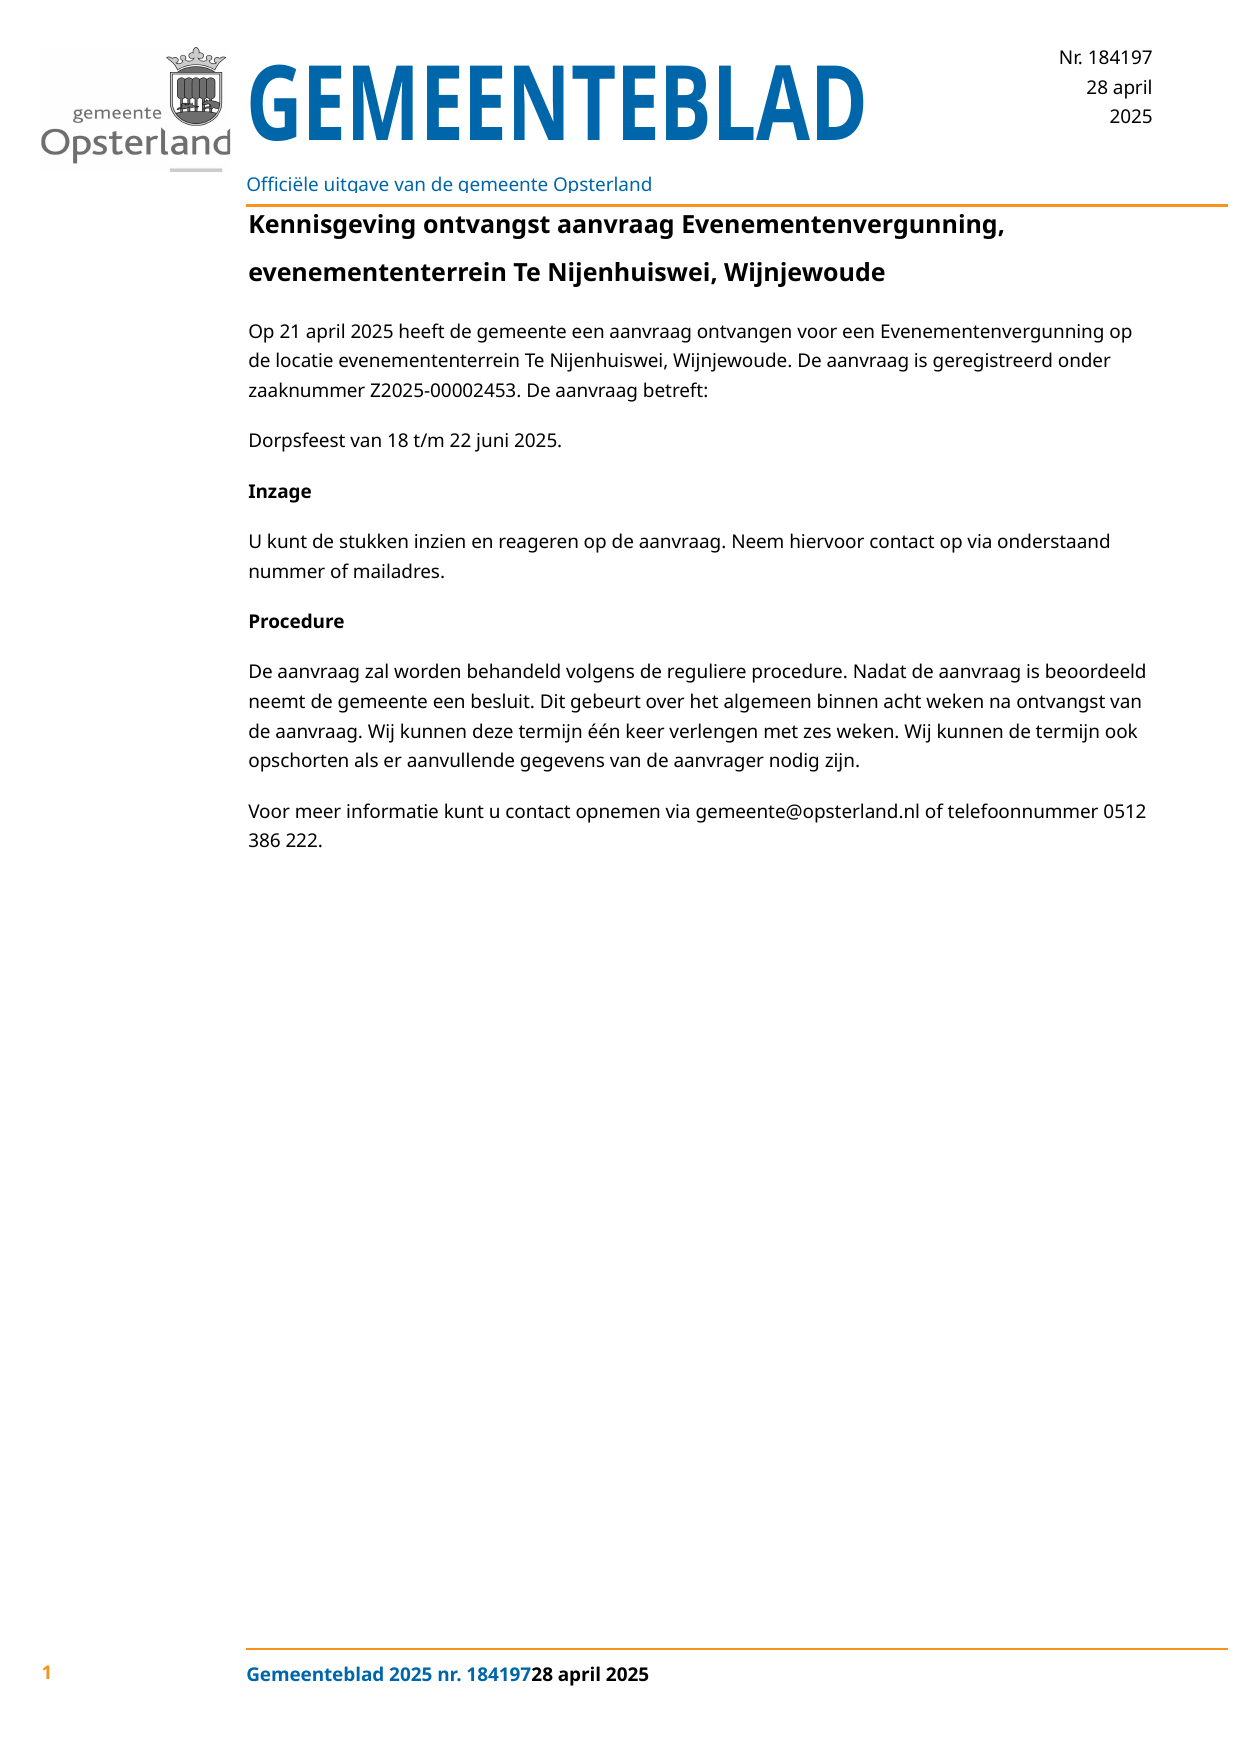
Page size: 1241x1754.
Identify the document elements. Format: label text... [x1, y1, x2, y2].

text De aanvraag zal worden behandeld volgens de reguliere procedure. Nadat de aanvraag is beoordeeld neemt de gemeente een besluit. Dit gebeurt over het algemeen binnen acht weken na ontvangst van de aanvraag. Wij kunnen deze termijn één keer verlengen met zes weken. Wij kunnen de termijn ook opschorten als er aanvullende gegevens van de aanvrager nodig zijn. [248, 659, 1152, 773]
text Dorpsfeest van 18 t/m 22 juni 2025. [248, 427, 1152, 453]
text Inzage [248, 478, 1152, 504]
text U kunt de stukken inzien en reageren op de aanvraag. Neem hiervoor contact op via onderstaand nummer of mailadres. [248, 528, 1152, 584]
picture [41, 47, 231, 172]
text Voor meer informatie kunt u contact opnemen via gemeente@opsterland.nl of telefoonnummer 0512 386 222. [248, 798, 1152, 853]
text Op 21 april 2025 heeft de gemeente een aanvraag ontvangen voor een Evenementenvergunning op de locatie evenemententerrein Te Nijenhuiswei, Wijnjewoude. De aanvraag is geregistreerd onder zaaknummer Z2025-00002453. De aanvraag betreft: [248, 318, 1152, 403]
text Procedure [248, 608, 1152, 634]
text Kennisgeving ontvangst aanvraag Evenementenvergunning, evenemententerrein Te Nijenhuiswei, Wijnjewoude [248, 207, 1152, 288]
